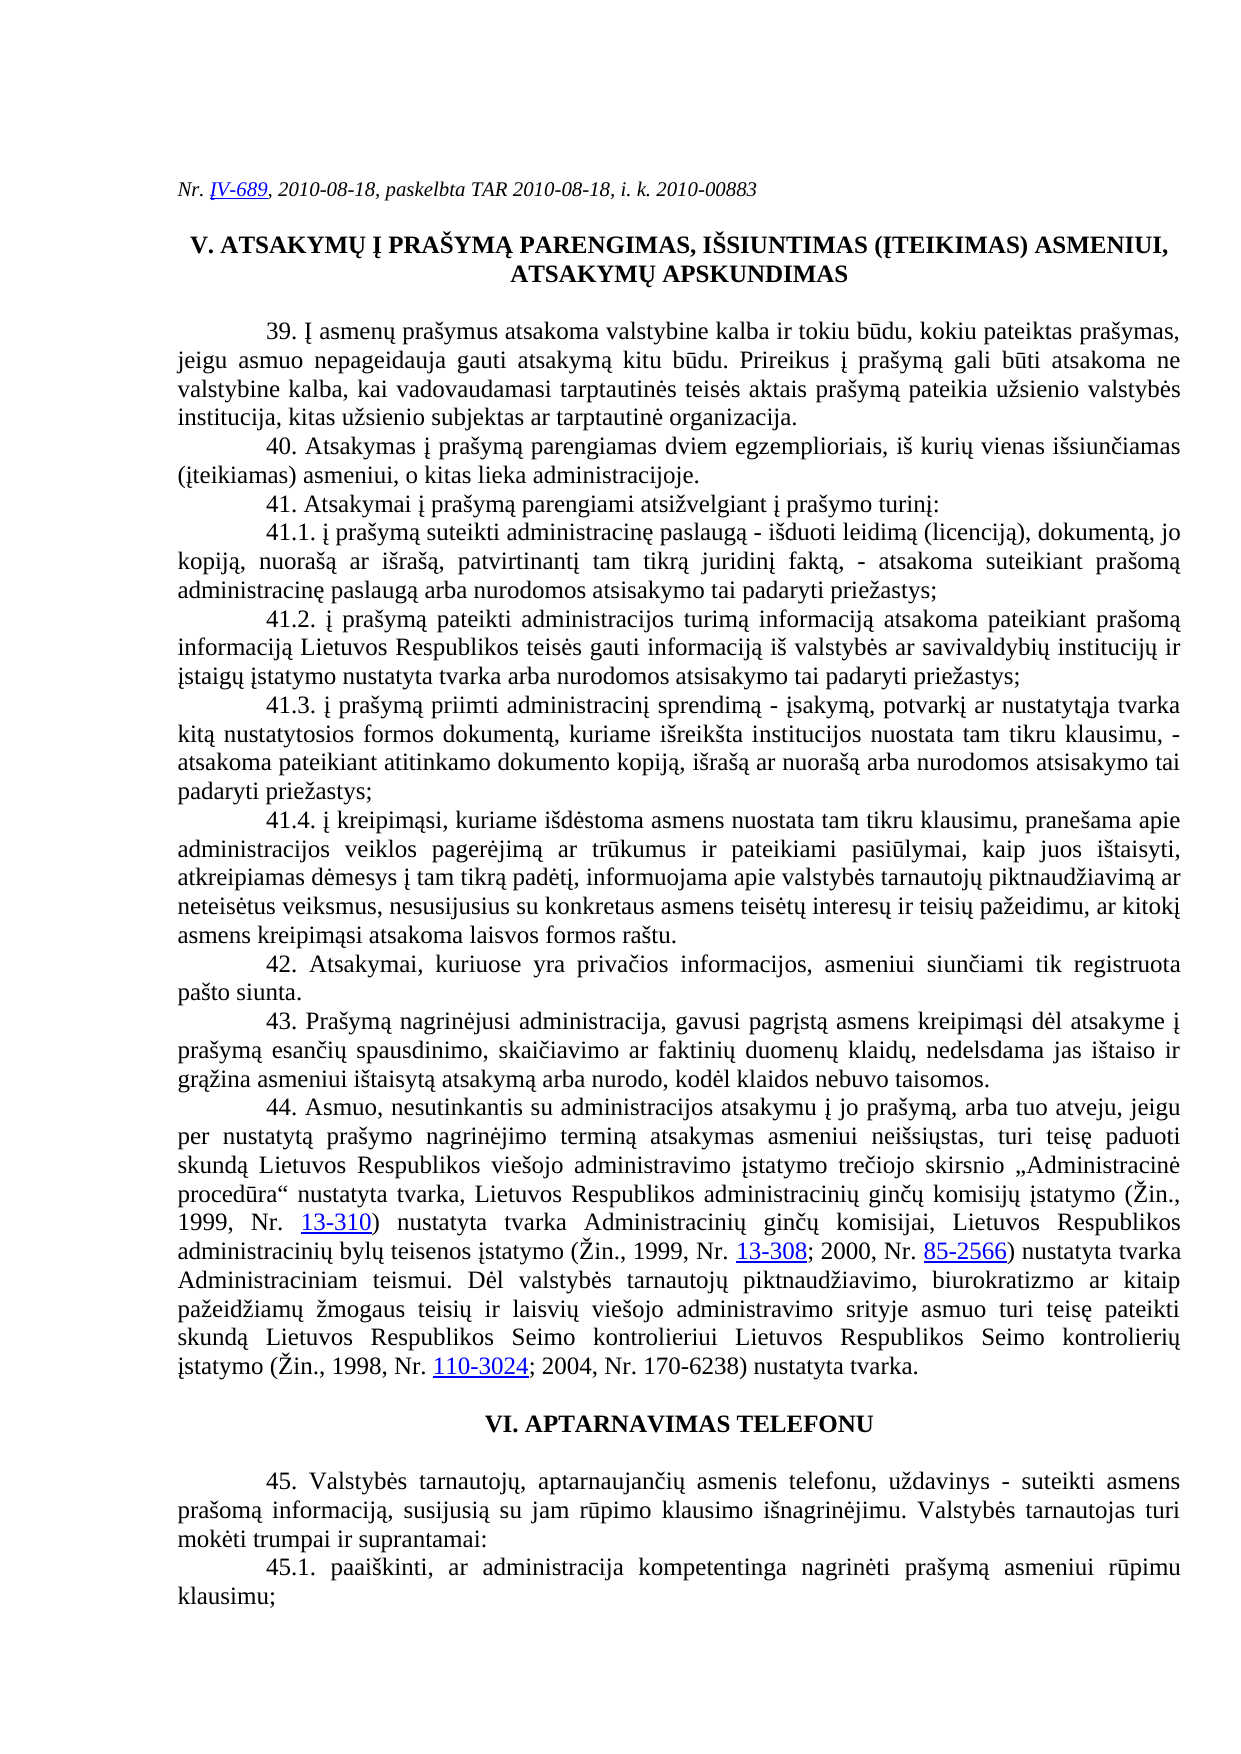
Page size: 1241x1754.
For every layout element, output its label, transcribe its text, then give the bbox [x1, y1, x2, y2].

text 41.1. į prašymą suteikti administracinę paslaugą - išduoti leidimą (licenciją), dokumentą, jo kopiją, nuorašą ar išrašą, patvirtinantį tam tikrą juridinį faktą, - atsakoma suteikiant prašomą administracinę paslaugą arba nurodomos atsisakymo tai padaryti priežastys; [177, 517, 1181, 604]
text V. ATSAKYMŲ Į PRAŠYMĄ PARENGIMAS, IŠSIUNTIMAS (ĮTEIKIMAS) ASMENIUI, [177, 230, 1181, 259]
text 45.1. paaiškinti, ar administracija kompetentinga nagrinėti prašymą asmeniui rūpimu klausimu; [177, 1552, 1181, 1610]
text 42. Atsakymai, kuriuose yra privačios informacijos, asmeniui siunčiami tik registruota pašto siunta. [177, 949, 1181, 1006]
text 41.3. į prašymą priimti administracinį sprendimą - įsakymą, potvarkį ar nustatytąja tvarka kitą nustatytosios formos dokumentą, kuriame išreikšta institucijos nuostata tam tikru klausimu, - atsakoma pateikiant atitinkamo dokumento kopiją, išrašą ar nuorašą arba nurodomos atsisakymo tai padaryti priežastys; [177, 690, 1181, 805]
text 39. Į asmenų prašymus atsakoma valstybine kalba ir tokiu būdu, kokiu pateiktas prašymas, jeigu asmuo nepageidauja gauti atsakymą kitu būdu. Prireikus į prašymą gali būti atsakoma ne valstybine kalba, kai vadovaudamasi tarptautinės teisės aktais prašymą pateikia užsienio valstybės institucija, kitas užsienio subjektas ar tarptautinė organizacija. [177, 316, 1181, 431]
text 41.2. į prašymą pateikti administracijos turimą informaciją atsakoma pateikiant prašomą informaciją Lietuvos Respublikos teisės gauti informaciją iš valstybės ar savivaldybių institucijų ir įstaigų įstatymo nustatyta tvarka arba nurodomos atsisakymo tai padaryti priežastys; [177, 604, 1181, 690]
text 45. Valstybės tarnautojų, aptarnaujančių asmenis telefonu, uždavinys - suteikti asmens prašomą informaciją, susijusią su jam rūpimo klausimo išnagrinėjimu. Valstybės tarnautojas turi mokėti trumpai ir suprantamai: [177, 1466, 1181, 1552]
text 44. Asmuo, nesutinkantis su administracijos atsakymu į jo prašymą, arba tuo atveju, jeigu per nustatytą prašymo nagrinėjimo terminą atsakymas asmeniui neišsiųstas, turi teisę paduoti skundą Lietuvos Respublikos viešojo administravimo įstatymo trečiojo skirsnio „Administracinė procedūra“ nustatyta tvarka, Lietuvos Respublikos administracinių ginčų komisijų įstatymo (Žin., 1999, Nr. 13-310) nustatyta tvarka Administracinių ginčų komisijai, Lietuvos Respublikos administracinių bylų teisenos įstatymo (Žin., 1999, Nr. 13-308; 2000, Nr. 85-2566) nustatyta tvarka Administraciniam teismui. Dėl valstybės tarnautojų piktnaudžiavimo, biurokratizmo ar kitaip pažeidžiamų žmogaus teisių ir laisvių viešojo administravimo srityje asmuo turi teisę pateikti skundą Lietuvos Respublikos Seimo kontrolieriui Lietuvos Respublikos Seimo kontrolierių įstatymo (Žin., 1998, Nr. 110-3024; 2004, Nr. 170-6238) nustatyta tvarka. [177, 1092, 1181, 1380]
text 43. Prašymą nagrinėjusi administracija, gavusi pagrįstą asmens kreipimąsi dėl atsakyme į prašymą esančių spausdinimo, skaičiavimo ar faktinių duomenų klaidų, nedelsdama jas ištaiso ir grąžina asmeniui ištaisytą atsakymą arba nurodo, kodėl klaidos nebuvo taisomos. [177, 1006, 1181, 1092]
text 41.4. į kreipimąsi, kuriame išdėstoma asmens nuostata tam tikru klausimu, pranešama apie administracijos veiklos pagerėjimą ar trūkumus ir pateikiami pasiūlymai, kaip juos ištaisyti, atkreipiamas dėmesys į tam tikrą padėtį, informuojama apie valstybės tarnautojų piktnaudžiavimą ar neteisėtus veiksmus, nesusijusius su konkretaus asmens teisėtų interesų ir teisių pažeidimu, ar kitokį asmens kreipimąsi atsakoma laisvos formos raštu. [177, 805, 1181, 949]
text 41. Atsakymai į prašymą parengiami atsižvelgiant į prašymo turinį: [177, 489, 1181, 517]
text 40. Atsakymas į prašymą parengiamas dviem egzemplioriais, iš kurių vienas išsiunčiamas (įteikiamas) asmeniui, o kitas lieka administracijoje. [177, 431, 1181, 489]
text ATSAKYMŲ APSKUNDIMAS [177, 259, 1181, 287]
text Nr. ĮV-689, 2010-08-18, paskelbta TAR 2010-08-18, i. k. 2010-00883 [177, 177, 1181, 201]
text VI. APTARNAVIMAS TELEFONU [177, 1409, 1181, 1437]
